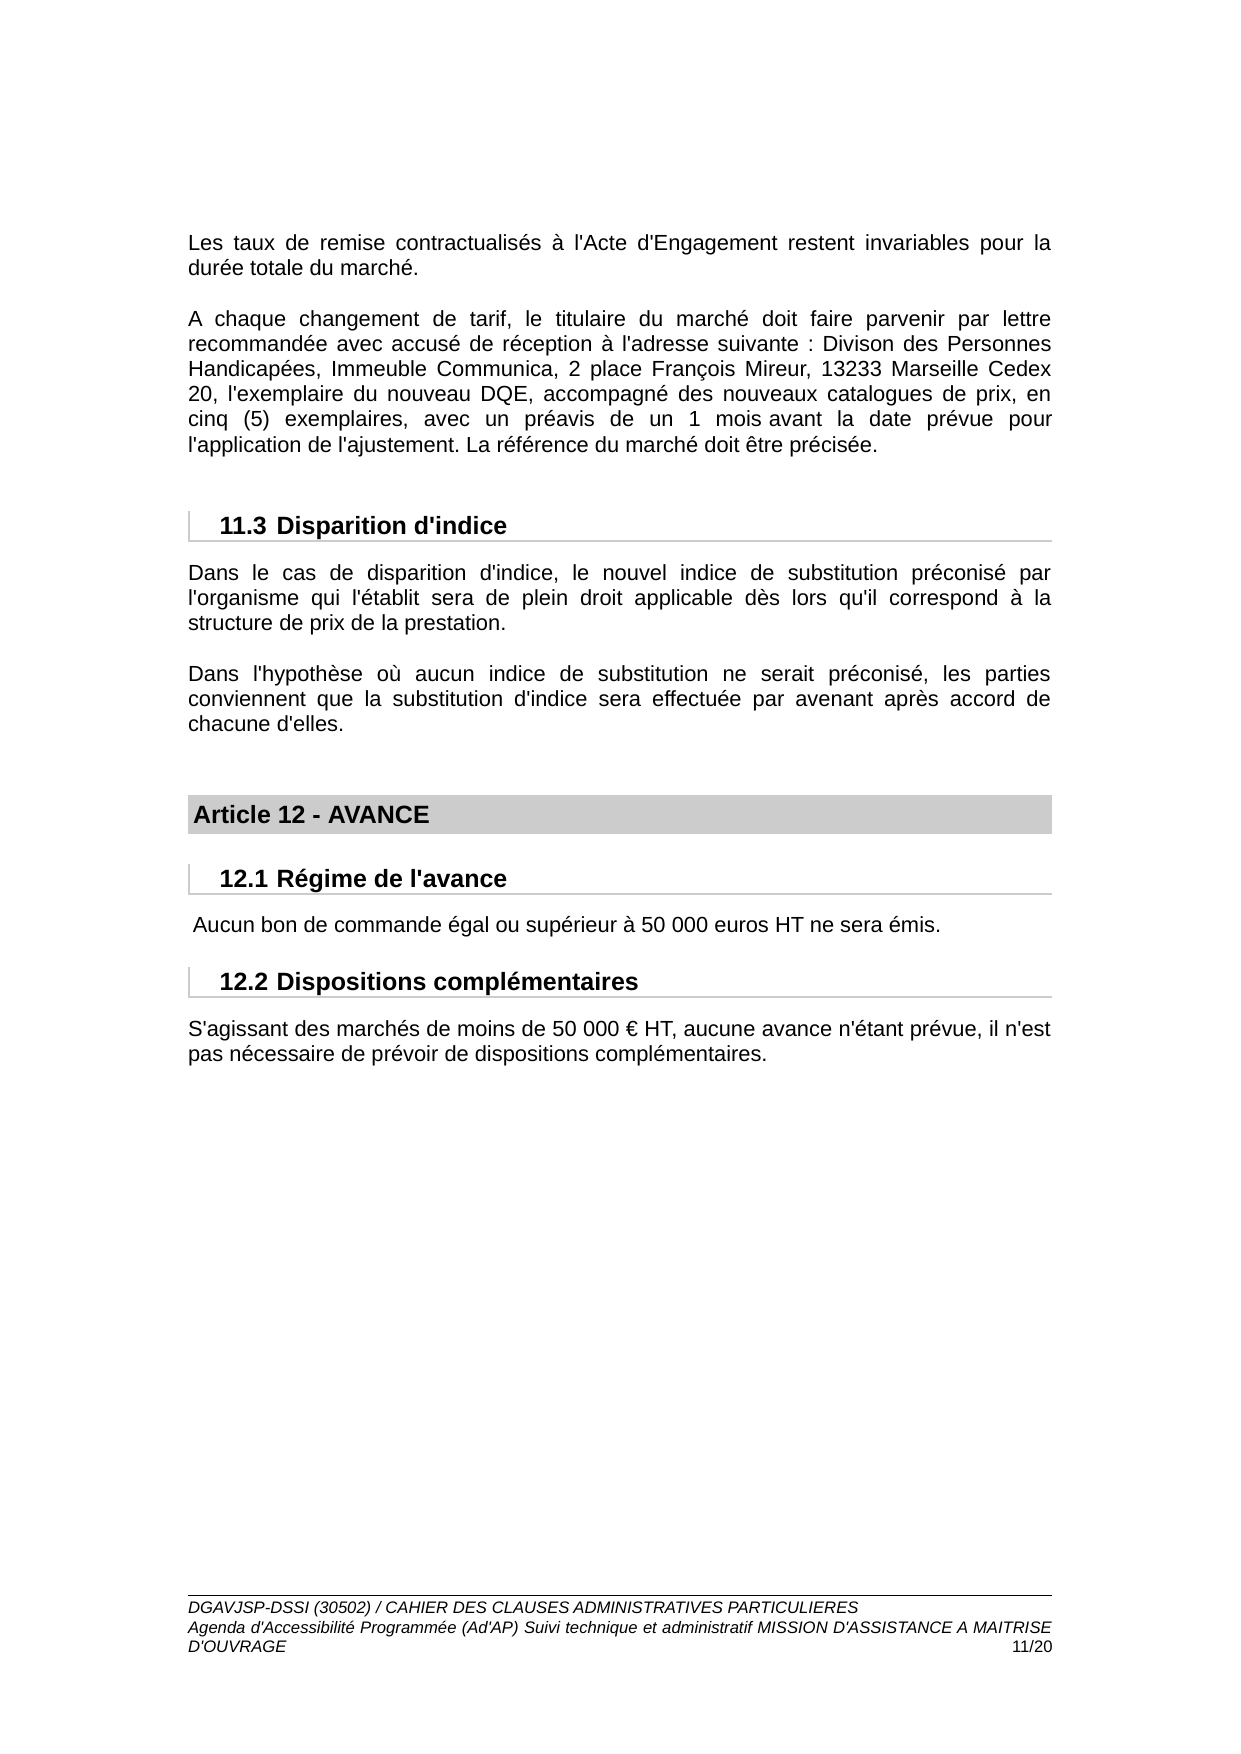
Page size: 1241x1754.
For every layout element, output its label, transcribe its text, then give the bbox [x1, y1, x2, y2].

subtitle Régime de l'avance [190, 864, 1052, 893]
text A chaque changement de tarif, le titulaire du marché doit faire parvenir par lettre recommandée avec accusé de réception à l'adresse suivante : Divison des Personnes Handicapées, Immeuble Communica, 2 place François Mireur, 13233 Marseille Cedex 20, l'exemplaire du nouveau DQE, accompagné des nouveaux catalogues de prix, en cinq (5) exemplaires, avec un préavis de un 1 mois avant la date prévue pour l'application de l'ajustement. La référence du marché doit être précisée. [188, 305, 1052, 457]
text Dans le cas de disparition d'indice, le nouvel indice de substitution préconisé par l'organisme qui l'établit sera de plein droit applicable dès lors qu'il correspond à la structure de prix de la prestation. [188, 560, 1052, 636]
text Les taux de remise contractualisés à l'Acte d'Engagement restent invariables pour la durée totale du marché. [188, 230, 1052, 280]
text Aucun bon de commande égal ou supérieur à 50 000 euros HT ne sera émis. [188, 912, 1052, 938]
subtitle AVANCE [190, 798, 1050, 832]
text S'agissant des marchés de moins de 50 000 € HT, aucune avance n'étant prévue, il n'est pas nécessaire de prévoir de dispositions complémentaires. [188, 1016, 1052, 1066]
subtitle Disparition d'indice [190, 511, 1052, 540]
subtitle Dispositions complémentaires [190, 967, 1052, 996]
text Dans l'hypothèse où aucun indice de substitution ne serait préconisé, les parties conviennent que la substitution d'indice sera effectuée par avenant après accord de chacune d'elles. [188, 661, 1052, 736]
